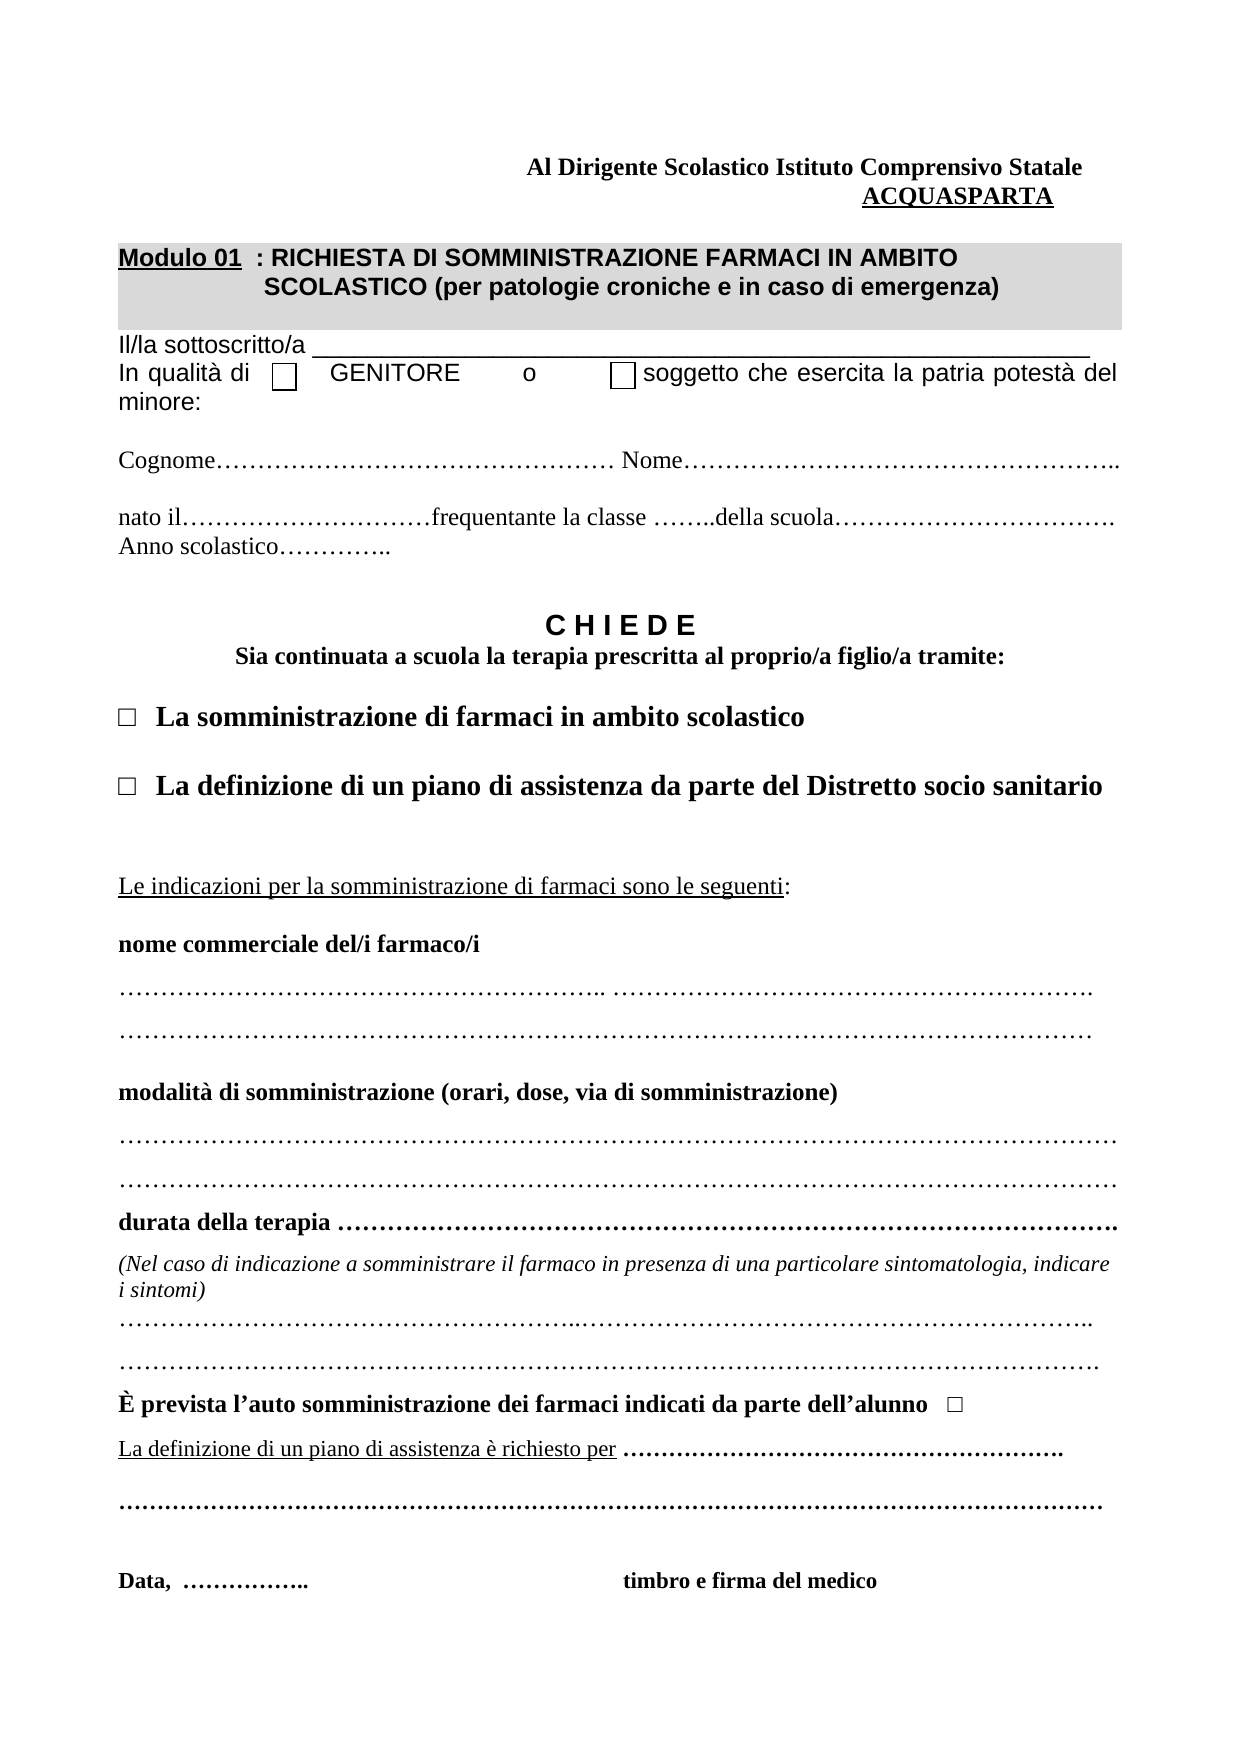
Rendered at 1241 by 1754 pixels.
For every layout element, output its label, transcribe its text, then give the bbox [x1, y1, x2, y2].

text (Nel caso di indicazione a somministrare il farmaco in presenza di una particolare sintomatologia, indicare i sintomi) [118, 1250, 1122, 1303]
text Anno scolastico………….. [118, 531, 1122, 560]
text SCOLASTICO (per patologie croniche e in caso di emergenza) [118, 272, 1122, 301]
text Il/la sottoscritto/a ________________________________________________________ [118, 330, 1122, 358]
text durata della terapia …………………………………………………………………………………. [118, 1207, 1122, 1236]
text C H I E D E [118, 608, 1122, 641]
text È prevista l’auto somministrazione dei farmaci indicati da parte dell’alunno □ [118, 1389, 1122, 1420]
text ACQUASPARTA [118, 181, 1122, 210]
list La somministrazione di farmaci in ambito scolastico [118, 699, 1122, 735]
list La definizione di un piano di assistenza da parte del Distretto socio sanitario [118, 768, 1122, 804]
text Al Dirigente Scolastico Istituto Comprensivo Statale [118, 148, 1122, 181]
text nato il…………………………frequentante la classe ……..della scuola……………………………. [118, 502, 1122, 531]
text Modulo 01 : RICHIESTA DI SOMMINISTRAZIONE FARMACI IN AMBITO [118, 243, 1122, 272]
text ………………………………………………………………………………………………………………… [118, 1488, 1122, 1514]
text Cognome………………………………………… Nome…………………………………………….. [118, 445, 1122, 473]
text modalità di somministrazione (orari, dose, via di somministrazione) …………………………………………………………………………………………………………………………………………………………………………………………………………………… [118, 1077, 1122, 1192]
text ……………………………………………………………………………………………………… [118, 1015, 1122, 1044]
text La definizione di un piano di assistenza è richiesto per …………………………………………………. [118, 1435, 1122, 1461]
text Sia continuata a scuola la terapia prescritta al proprio/a figlio/a tramite: [118, 641, 1122, 670]
text Le indicazioni per la somministrazione di farmaci sono le seguenti: [118, 871, 1122, 900]
text Data, …………….. timbro e firma del medico [118, 1567, 1122, 1593]
text ………………………………………………..…………………………………………………….. [118, 1303, 1122, 1331]
text ………………………………………………………………………………………………………. [118, 1346, 1122, 1374]
text In qualità di GENITORE o soggetto che esercita la patria potestà del minore: [118, 358, 1122, 416]
text ………………………………………………….. …………………………………………………. [118, 972, 1122, 1001]
text nome commerciale del/i farmaco/i [118, 929, 1122, 958]
